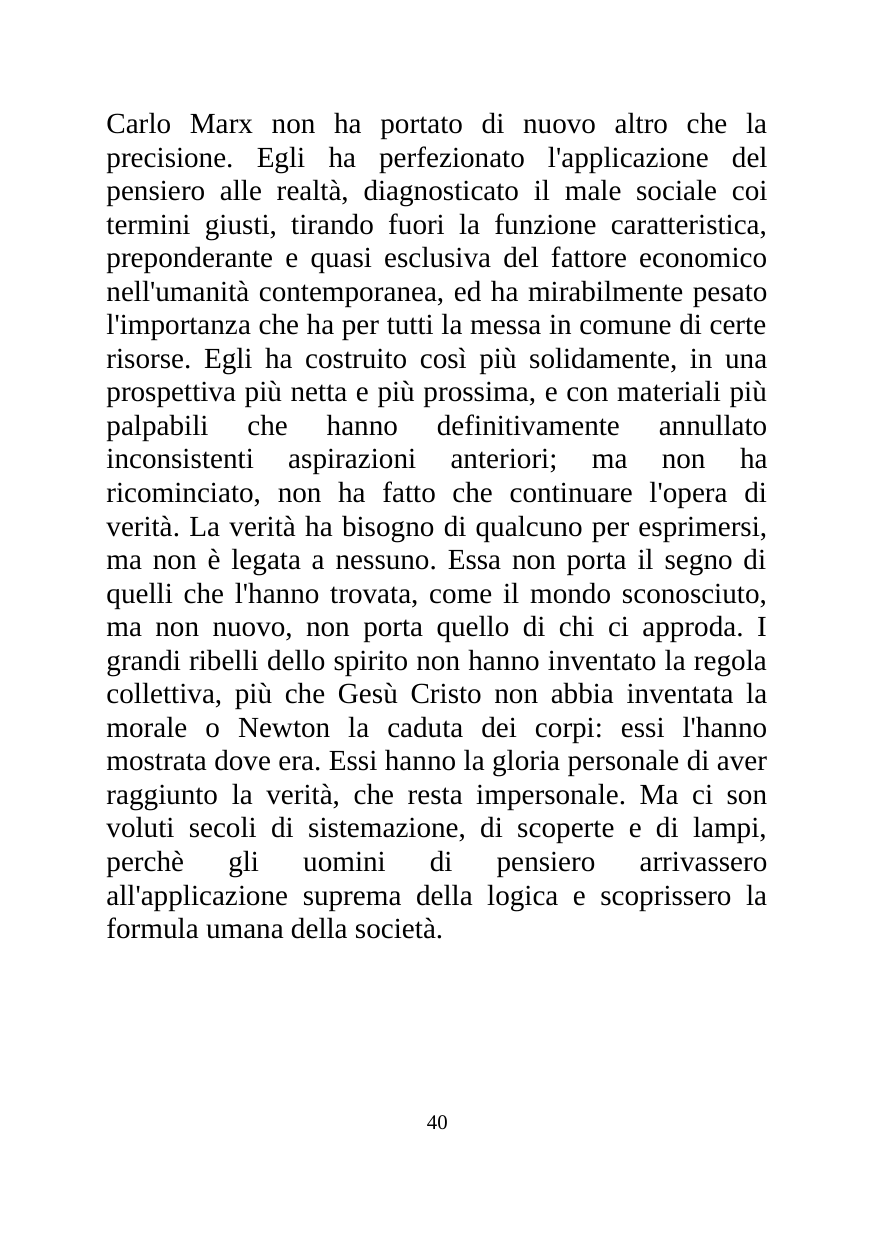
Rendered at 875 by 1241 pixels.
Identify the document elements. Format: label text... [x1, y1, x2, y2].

text Carlo Marx non ha portato di nuovo altro che la precisione. Egli ha perfezionato l'applicazione del pensiero alle realtà, diagnosticato il male sociale coi termini giusti, tirando fuori la funzione caratteristica, preponderante e quasi esclusiva del fattore economico nell'umanità contemporanea, ed ha mirabilmente pesato l'importanza che ha per tutti la messa in comune di certe risorse. Egli ha costruito così più solidamente, in una prospettiva più netta e più prossima, e con materiali più palpabili che hanno definitivamente annullato inconsistenti aspirazioni anteriori; ma non ha ricominciato, non ha fatto che continuare l'opera di verità. La verità ha bisogno di qualcuno per esprimersi, ma non è legata a nessuno. Essa non porta il segno di quelli che l'hanno trovata, come il mondo sconosciuto, ma non nuovo, non porta quello di chi ci approda. I grandi ribelli dello spirito non hanno inventato la regola collettiva, più che Gesù Cristo non abbia inventata la morale o Newton la caduta dei corpi: essi l'hanno mostrata dove era. Essi hanno la gloria personale di aver raggiunto la verità, che resta impersonale. Ma ci son voluti secoli di sistemazione, di scoperte e di lampi, perchè gli uomini di pensiero arrivassero all'applicazione suprema della logica e scoprissero la formula umana della società. [106, 106, 768, 945]
